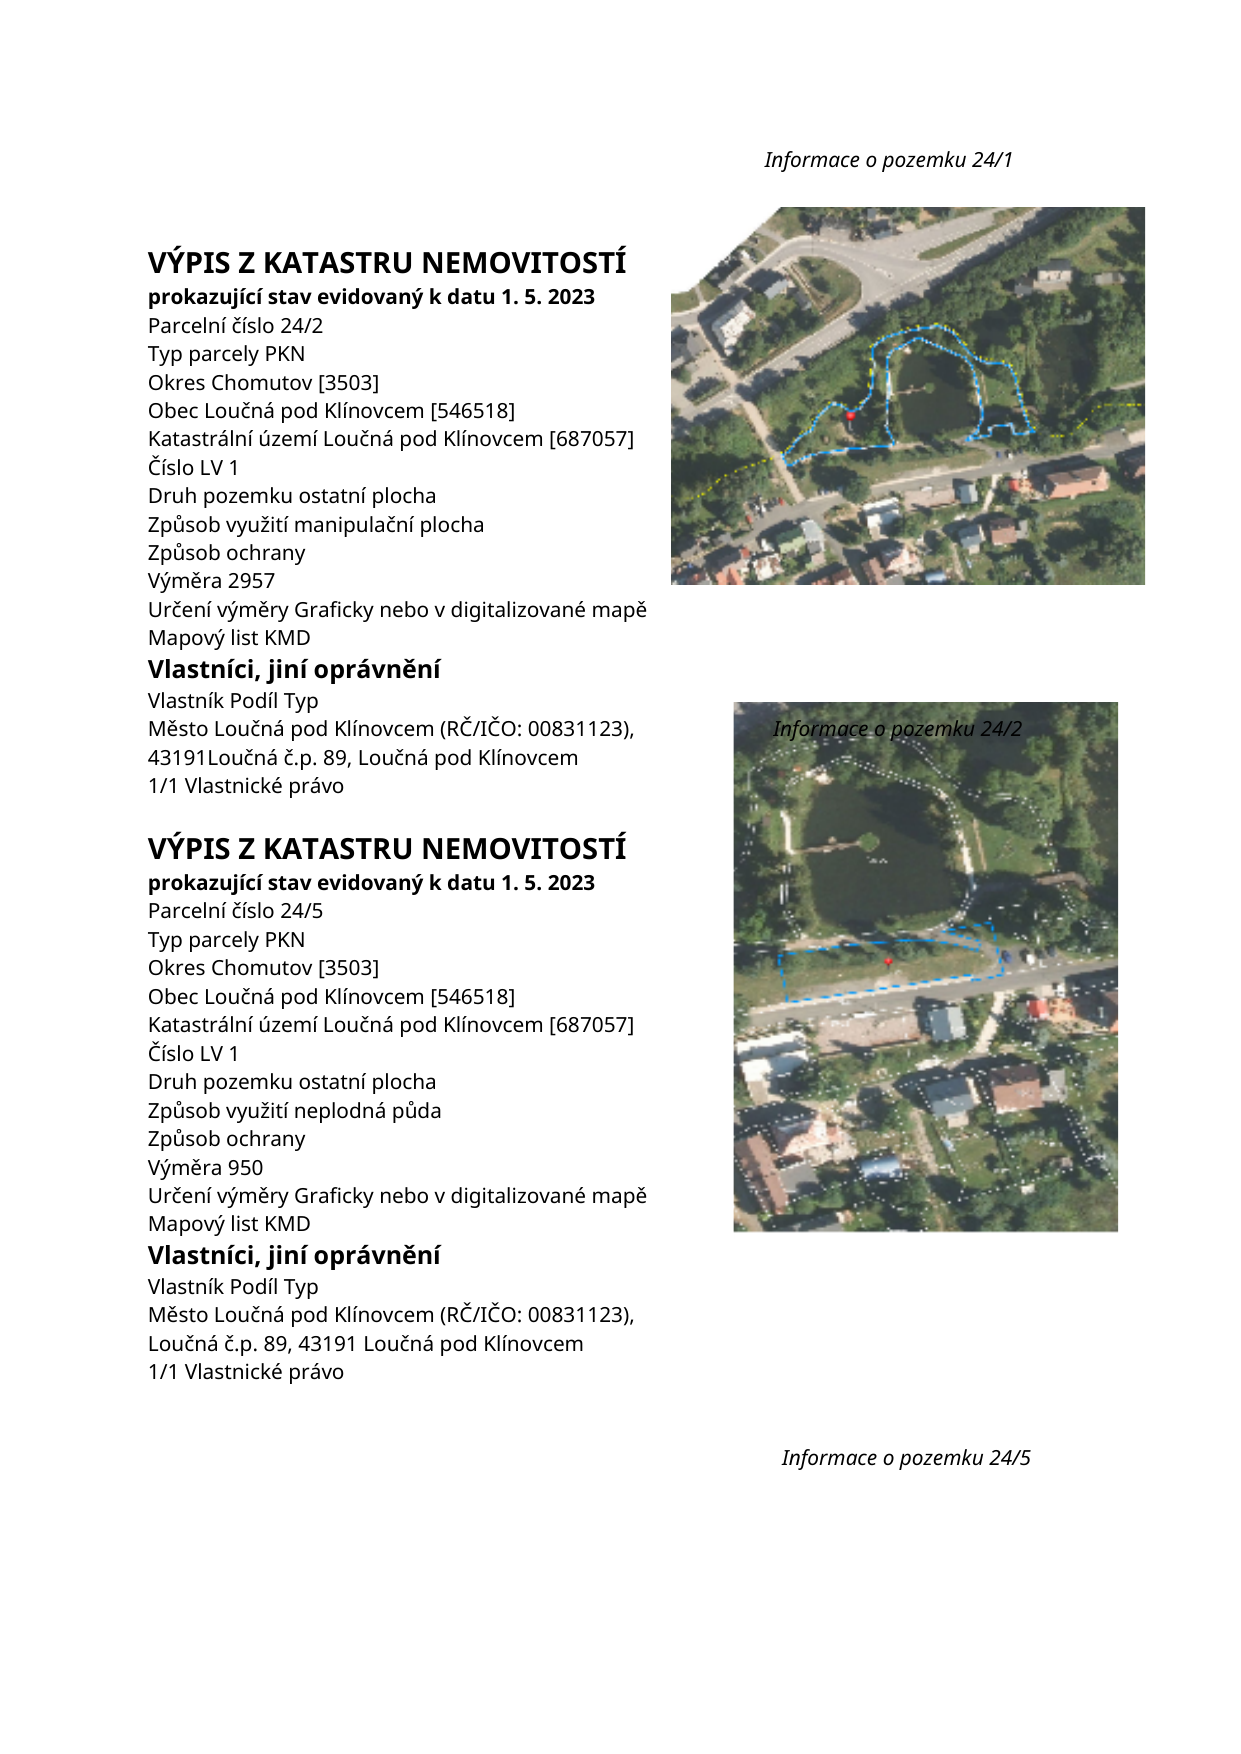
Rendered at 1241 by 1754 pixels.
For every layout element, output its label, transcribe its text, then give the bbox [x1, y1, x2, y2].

text Číslo LV 1 [148, 453, 671, 481]
text Město Loučná pod Klínovcem (RČ/IČO: 00831123), [148, 1300, 1092, 1329]
text Parcelní číslo 24/2 [148, 311, 671, 339]
text Parcelní číslo 24/5 [148, 897, 733, 925]
text Typ parcely PKN [148, 339, 671, 368]
text Způsob ochrany [148, 538, 671, 567]
text Způsob ochrany [148, 1124, 733, 1153]
text Určení výměry Graficky nebo v digitalizované mapě [148, 595, 1092, 623]
text 1/1 Vlastnické právo [148, 771, 733, 800]
text Výměra 950 [148, 1153, 733, 1181]
text Informace o pozemku 24/5 [148, 1443, 1092, 1471]
picture [671, 207, 1146, 585]
text Určení výměry Graficky nebo v digitalizované mapě [148, 1181, 733, 1209]
text 43191Loučná č.p. 89, Loučná pod Klínovcem [148, 743, 733, 771]
text Okres Chomutov [3503] [148, 953, 733, 982]
text Vlastník Podíl Typ [148, 1272, 1092, 1300]
text Katastrální území Loučná pod Klínovcem [687057] [148, 424, 671, 453]
text Okres Chomutov [3503] [148, 368, 671, 396]
text Loučná č.p. 89, 43191 Loučná pod Klínovcem [148, 1329, 1092, 1357]
text Obec Loučná pod Klínovcem [546518] [148, 982, 733, 1010]
text Obec Loučná pod Klínovcem [546518] [148, 396, 671, 424]
text prokazující stav evidovaný k datu 1. 5. 2023 [148, 868, 733, 897]
text Způsob využití manipulační plocha [148, 510, 671, 538]
text Město Loučná pod Klínovcem (RČ/IČO: 00831123), Informace o pozemku 24/2 [148, 714, 733, 743]
text Mapový list KMD [148, 623, 1092, 652]
text VÝPIS Z KATASTRU NEMOVITOSTÍ [148, 828, 733, 868]
text Mapový list KMD [148, 1209, 733, 1238]
text Způsob využití neplodná půda [148, 1096, 733, 1124]
text Druh pozemku ostatní plocha [148, 1067, 733, 1096]
text Číslo LV 1 [148, 1039, 733, 1067]
text Vlastník Podíl Typ [148, 686, 1092, 714]
text Druh pozemku ostatní plocha [148, 481, 671, 510]
text Informace o pozemku 24/1 [591, 140, 1092, 174]
text Vlastníci, jiní oprávnění [148, 1238, 1092, 1272]
text Vlastníci, jiní oprávnění [148, 652, 1092, 686]
text Katastrální území Loučná pod Klínovcem [687057] [148, 1010, 733, 1039]
text VÝPIS Z KATASTRU NEMOVITOSTÍ [148, 243, 671, 282]
text Výměra 2957 [148, 567, 1092, 595]
text prokazující stav evidovaný k datu 1. 5. 2023 [148, 282, 671, 311]
picture [733, 702, 1119, 1239]
text Typ parcely PKN [148, 925, 733, 953]
text 1/1 Vlastnické právo [148, 1357, 1092, 1386]
